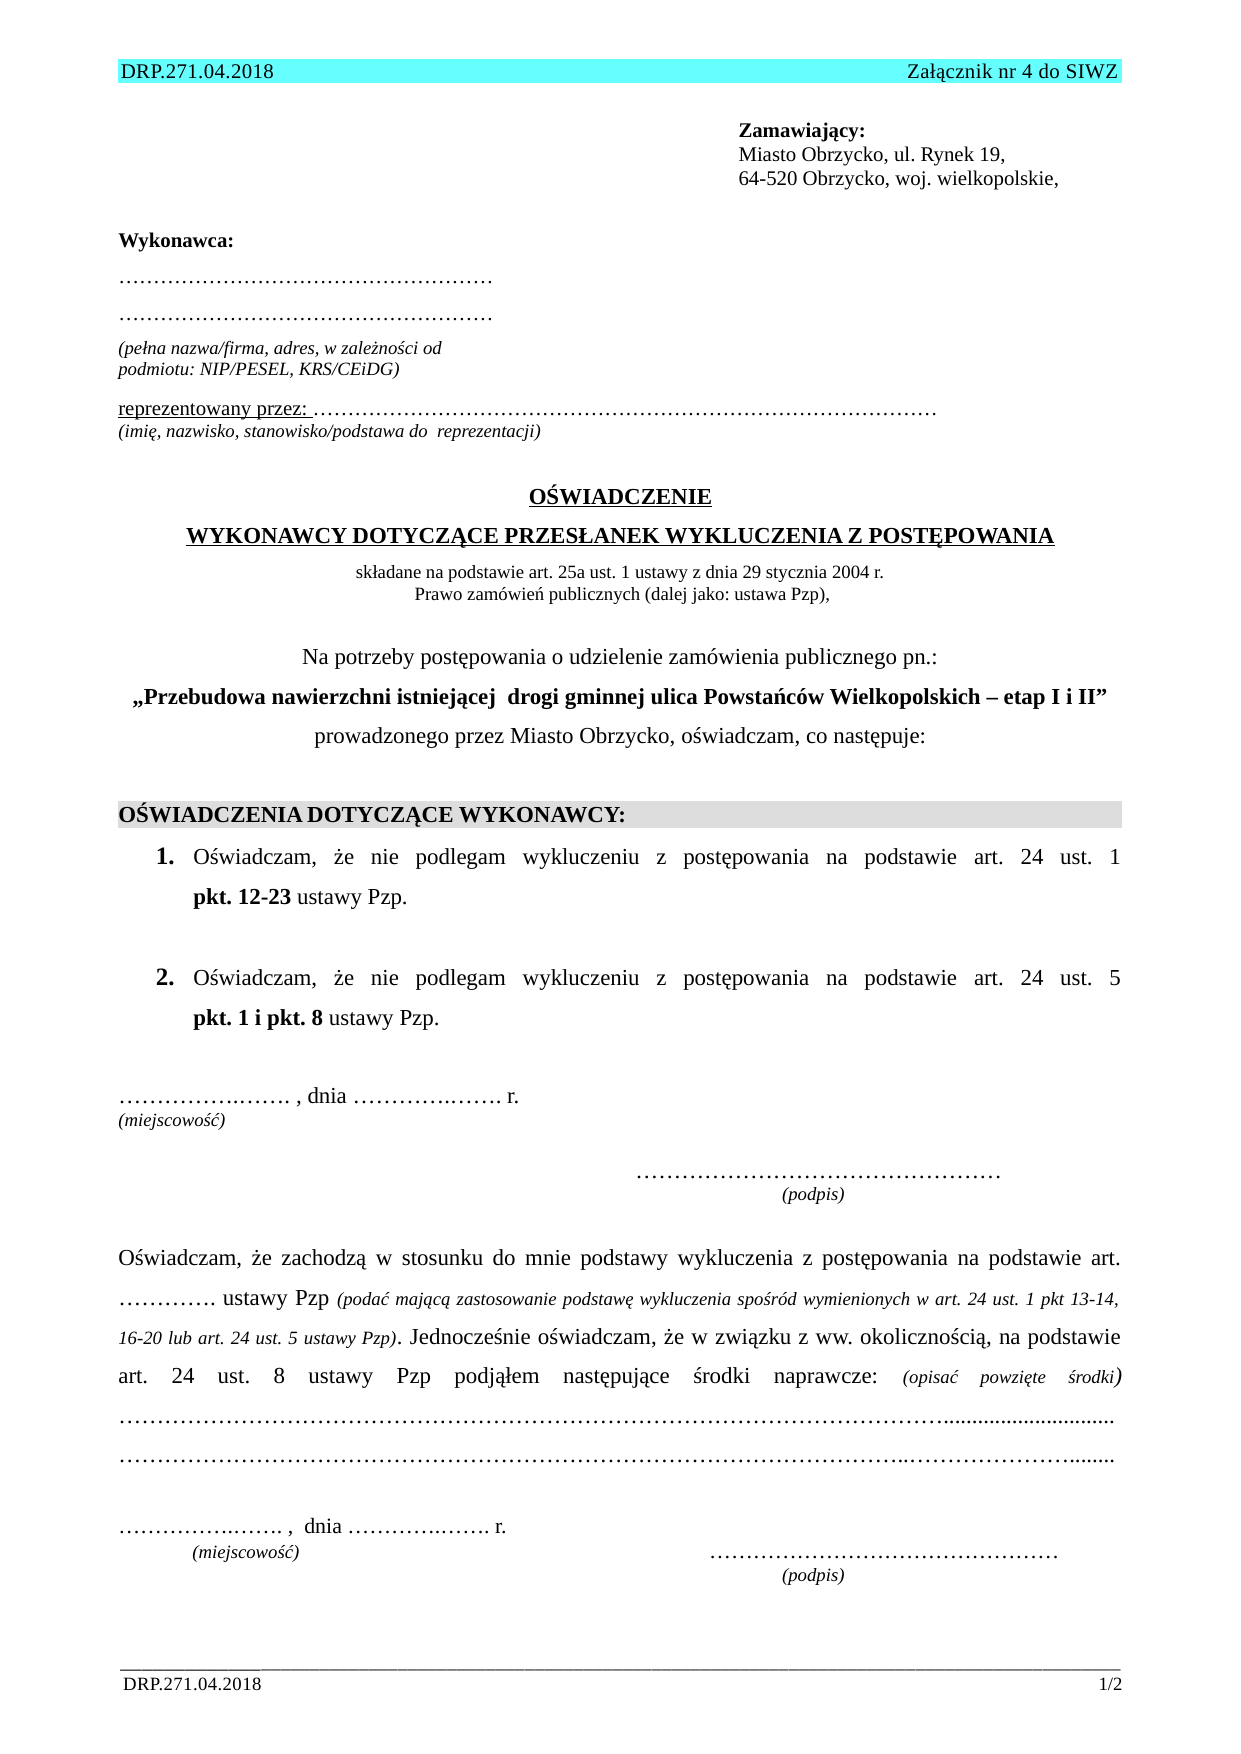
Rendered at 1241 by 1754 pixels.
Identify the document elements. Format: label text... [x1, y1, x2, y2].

text (podpis) [708, 1183, 1122, 1205]
text Wykonawca: [118, 228, 1122, 252]
text „Przebudowa nawierzchni istniejącej drogi gminnej ulica Powstańców Wielkopolskich – etap I i II” [118, 683, 1122, 709]
text (pełna nazwa/firma, adres, w zależności od podmiotu: NIP/PESEL, KRS/CEiDG) [118, 337, 502, 380]
list Oświadczam, że nie podlegam wykluczeniu z postępowania na podstawie art. 24 ust. 5 pkt. 1 i pkt. 8 ustawy Pzp. [156, 962, 1122, 1030]
text (miejscowość) ………………………………………… [118, 1538, 1122, 1564]
text Zamawiający: [664, 118, 1122, 142]
text Prawo zamówień publicznych (dalej jako: ustawa Pzp), [118, 582, 1122, 604]
text 64-520 Obrzycko, woj. wielkopolskie, [738, 166, 1122, 190]
text ……………………………………………………………………………………………… [118, 264, 502, 324]
text Na potrzeby postępowania o udzielenie zamówienia publicznego pn.: [118, 643, 1122, 670]
text …………….……. , dnia ………….……. r. [118, 1082, 1122, 1109]
text WYKONAWCY DOTYCZĄCE PRZESŁANEK WYKLUCZENIA Z POSTĘPOWANIA [118, 522, 1122, 548]
text Oświadczam, że zachodzą w stosunku do mnie podstawy wykluczenia z postępowania na podstawie art. …………. ustawy Pzp (podać mającą zastosowanie podstawę wykluczenia spośród wymienionych w art. 24 ust. 1 pkt 13-14, 16-20 lub art. 24 ust. 5 ustawy Pzp). Jednocześnie oświadczam, że w związku z ww. okolicznością, na podstawie art. 24 ust. 8 ustawy Pzp podjąłem następujące środki naprawcze: (opisać powzięte środki)……………………………………………………………………………………………….............................. [118, 1244, 1122, 1428]
text (miejscowość) [118, 1109, 1122, 1130]
text OŚWIADCZENIE [118, 483, 1122, 509]
list Oświadczam, że nie podlegam wykluczeniu z postępowania na podstawie art. 24 ust. 1 pkt. 12-23 ustawy Pzp. [156, 841, 1122, 909]
text reprezentowany przez: ……………………………………………………………………………… [118, 396, 1122, 420]
text Miasto Obrzycko, ul. Rynek 19, [738, 142, 1122, 166]
text (imię, nazwisko, stanowisko/podstawa do reprezentacji) [118, 420, 619, 442]
text ………………………………………… [118, 1157, 1122, 1183]
text …………….……. , dnia ………….……. r. [118, 1513, 1122, 1538]
text (podpis) [708, 1564, 1122, 1585]
text składane na podstawie art. 25a ust. 1 ustawy z dnia 29 stycznia 2004 r. [118, 561, 1122, 582]
text …………………………………………………………………………………………..…………………........ [118, 1442, 1122, 1468]
text prowadzonego przez Miasto Obrzycko, oświadczam, co następuje: [118, 722, 1122, 749]
text OŚWIADCZENIA DOTYCZĄCE WYKONAWCY: [118, 801, 1122, 828]
